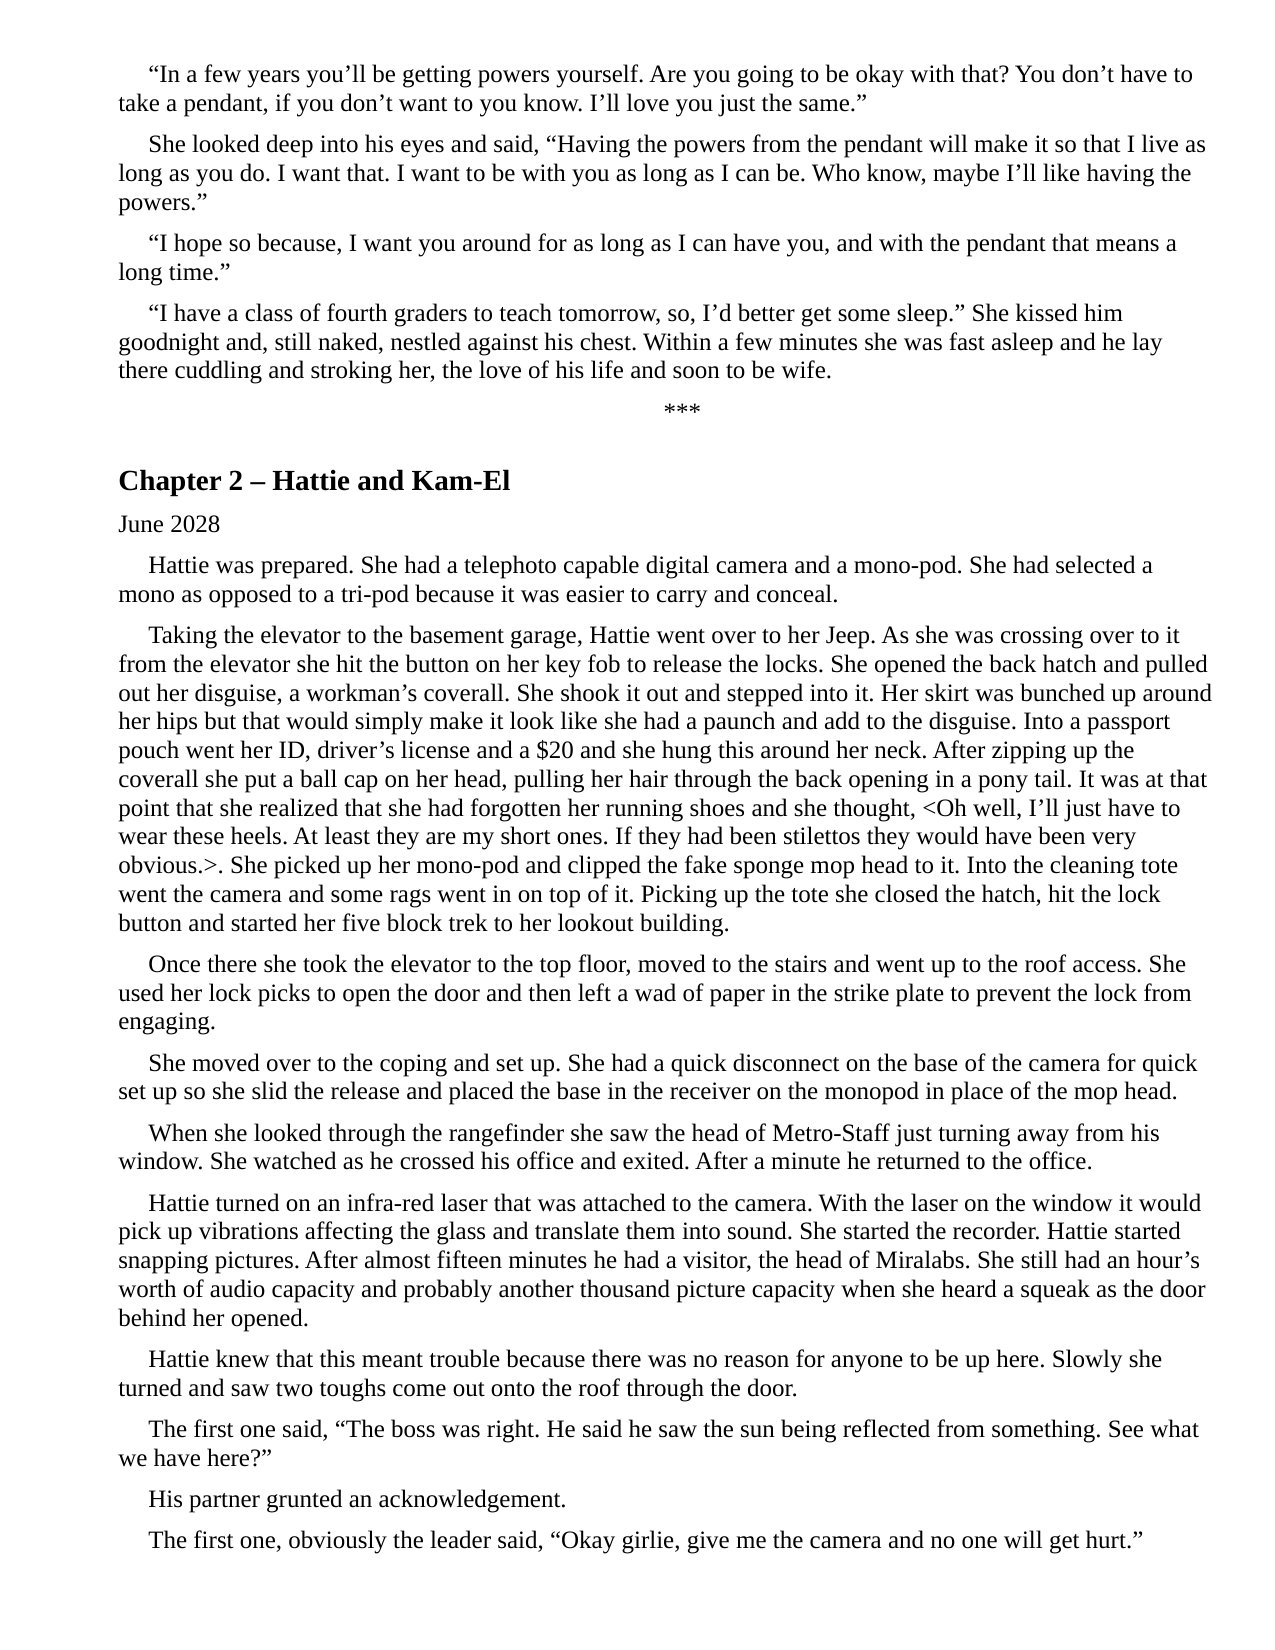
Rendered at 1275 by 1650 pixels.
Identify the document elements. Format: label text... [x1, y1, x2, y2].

text Hattie was prepared. She had a telephoto capable digital camera and a mono-pod. She had selected a mono as opposed to a tri-pod because it was easier to carry and conceal. [118, 550, 1216, 608]
text She moved over to the coping and set up. She had a quick disconnect on the base of the camera for quick set up so she slid the release and placed the base in the receiver on the monopod in place of the mop head. [118, 1048, 1216, 1105]
text Hattie turned on an infra-red laser that was attached to the camera. With the laser on the window it would pick up vibrations affecting the glass and translate them into sound. She started the recorder. Hattie started snapping pictures. After almost fifteen minutes he had a visitor, the head of Miralabs. She still had an hour’s worth of audio capacity and probably another thousand picture capacity when she heard a squeak as the door behind her opened. [118, 1188, 1216, 1331]
text When she looked through the rangefinder she saw the head of Metro-Staff just turning away from his window. She watched as he crossed his office and exited. After a minute he returned to the office. [118, 1118, 1216, 1175]
text “In a few years you’ll be getting powers yourself. Are you going to be okay with that? You don’t have to take a pendant, if you don’t want to you know. I’ll love you just the same.” [118, 59, 1216, 117]
text Once there she took the elevator to the top floor, moved to the stairs and went up to the roof access. She used her lock picks to open the door and then left a wad of paper in the strike plate to prevent the lock from engaging. [118, 949, 1216, 1035]
text “I have a class of fourth graders to teach tomorrow, so, I’d better get some sleep.” She kissed him goodnight and, still naked, nestled against his chest. Within a few minutes she was fast asleep and he lay there cuddling and stroking her, the love of his life and soon to be wife. [118, 298, 1216, 384]
text The first one said, “The boss was right. He said he saw the sun being reflected from something. See what we have here?” [118, 1414, 1216, 1471]
text His partner grunted an acknowledgement. [118, 1484, 1216, 1513]
subtitle Chapter 2 – Hattie and Kam-El [118, 463, 1216, 496]
text *** [118, 397, 1216, 425]
text Taking the elevator to the basement garage, Hattie went over to her Jeep. As she was crossing over to it from the elevator she hit the button on her key fob to release the locks. She opened the back hatch and pulled out her disguise, a workman’s coverall. She shook it out and stepped into it. Her skirt was bunched up around her hips but that would simply make it look like she had a paunch and add to the disguise. Into a passport pouch went her ID, driver’s license and a $20 and she hung this around her neck. After zipping up the coverall she put a ball cap on her head, pulling her hair through the back opening in a pony tail. It was at that point that she realized that she had forgotten her running shoes and she thought, <Oh well, I’ll just have to wear these heels. At least they are my short ones. If they had been stilettos they would have been very obvious.>. She picked up her mono-pod and clipped the fake sponge mop head to it. Into the cleaning tote went the camera and some rags went in on top of it. Picking up the tote she closed the hatch, hit the lock button and started her five block trek to her lookout building. [118, 620, 1216, 936]
text June 2028 [118, 509, 1216, 538]
text She looked deep into his eyes and said, “Having the powers from the pendant will make it so that I live as long as you do. I want that. I want to be with you as long as I can be. Who know, maybe I’ll like having the powers.” [118, 129, 1216, 215]
text The first one, obviously the leader said, “Okay girlie, give me the camera and no one will get hurt.” [118, 1525, 1216, 1554]
text Hattie knew that this meant trouble because there was no reason for anyone to be up here. Slowly she turned and saw two toughs come out onto the roof through the door. [118, 1344, 1216, 1401]
text “I hope so because, I want you around for as long as I can have you, and with the pendant that means a long time.” [118, 228, 1216, 285]
